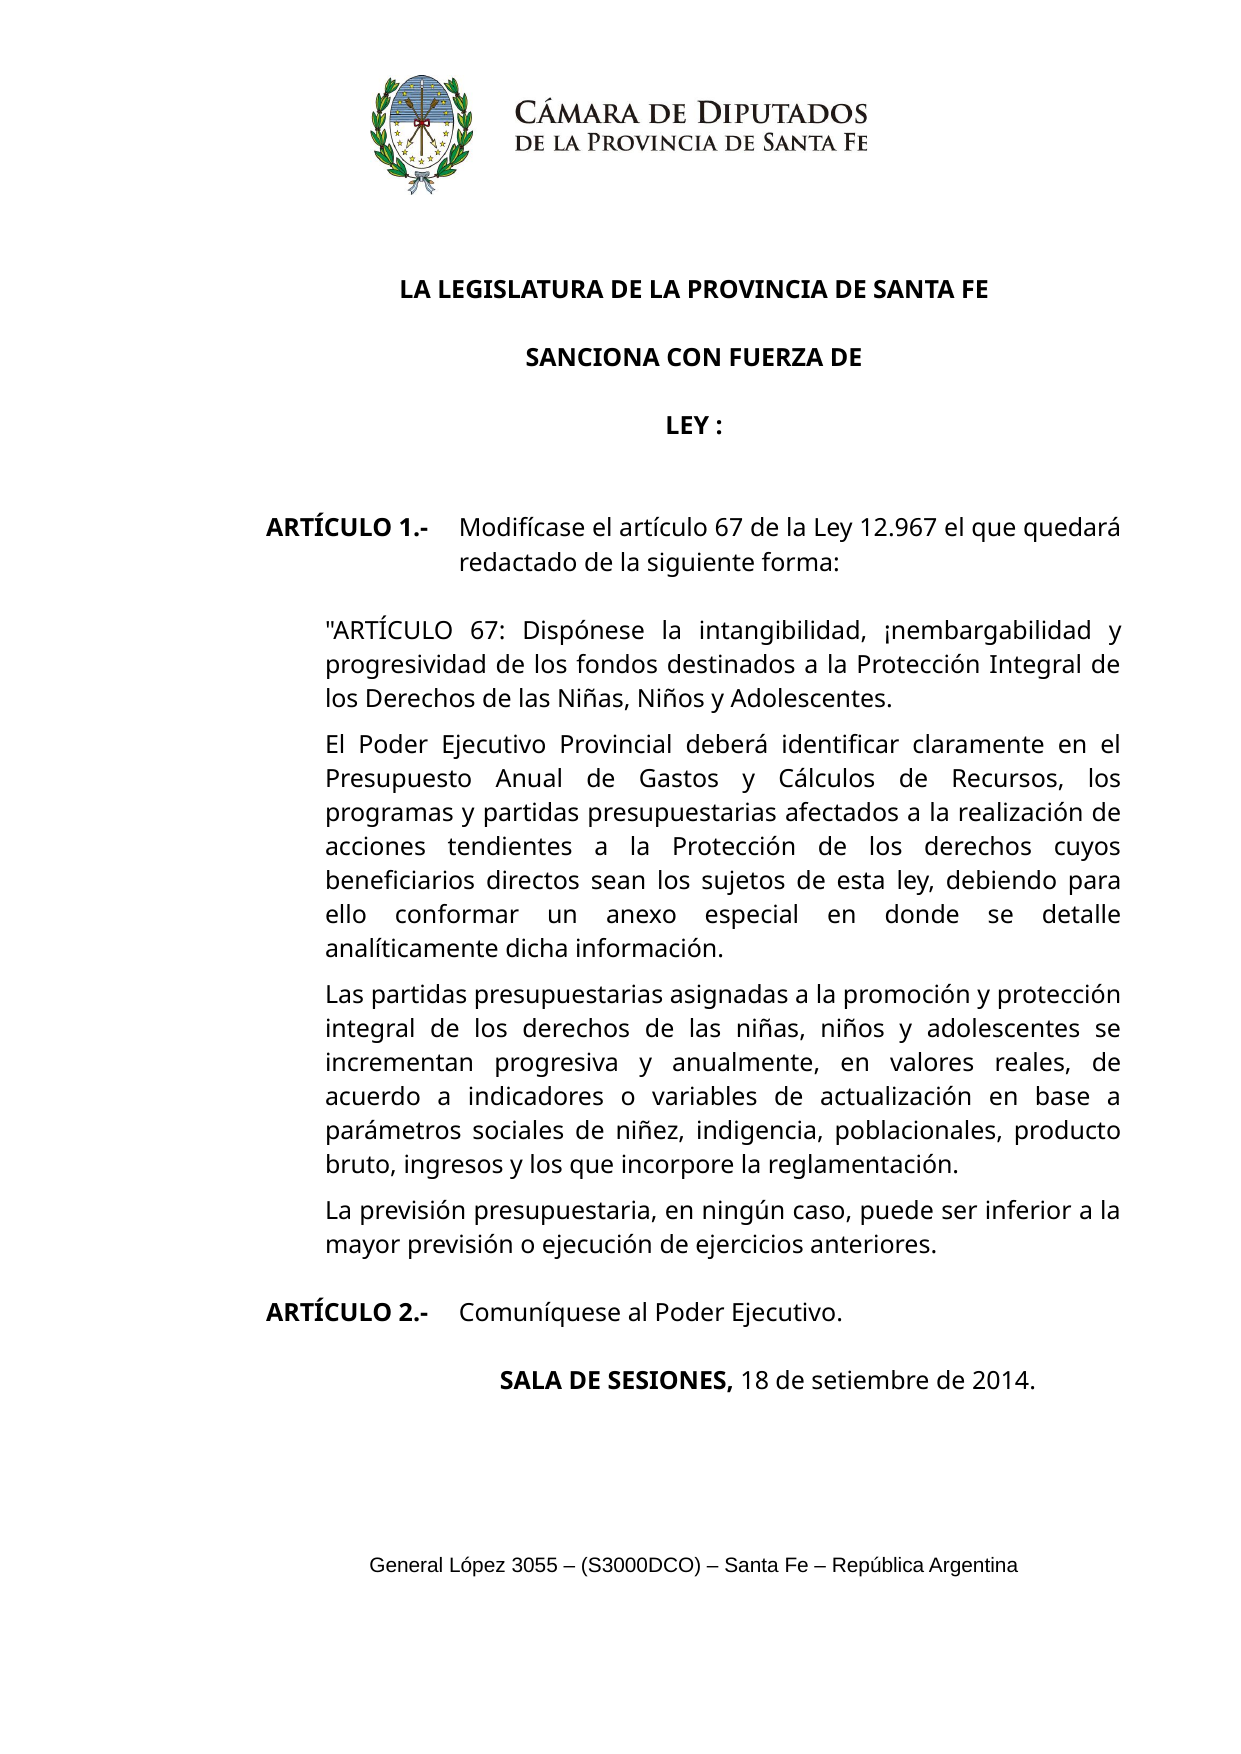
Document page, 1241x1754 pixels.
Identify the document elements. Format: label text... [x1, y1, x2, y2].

text La previsión presupuestaria, en ningún caso, puede ser inferior a la mayor previsión o ejecución de ejercicios anteriores. [325, 1193, 1122, 1261]
text El Poder Ejecutivo Provincial deberá identificar claramente en el Presupuesto Anual de Gastos y Cálculos de Recursos, los programas y partidas presupuestarias afectados a la realización de acciones tendientes a la Protección de los derechos cuyos beneficiarios directos sean los sujetos de esta ley, debiendo para ello conformar un anexo especial en donde se detalle analíticamente dicha información. [325, 726, 1122, 965]
text Las partidas presupuestarias asignadas a la promoción y protección integral de los derechos de las niñas, niños y adolescentes se incrementan progresiva y anualmente, en valores reales, de acuerdo a indicadores o variables de actualización en base a parámetros sociales de niñez, indigencia, poblacionales, producto bruto, ingresos y los que incorpore la reglamentación. [325, 976, 1122, 1181]
text LA LEGISLATURA DE LA PROVINCIA DE SANTA FE [266, 272, 1122, 306]
text Comuníquese al Poder Ejecutivo. [458, 1295, 1122, 1329]
table_header ARTÍCULO 2.- [266, 1295, 458, 1345]
text "ARTÍCULO 67: Dispónese la intangibilidad, ¡nembargabilidad y progresividad de los fondos destinados a la Protección Integral de los Derechos de las Niñas, Niños y Adolescentes. [325, 612, 1122, 714]
picture [370, 75, 868, 199]
table_header ARTÍCULO 1.- [266, 510, 458, 560]
text SALA DE SESIONES, 18 de setiembre de 2014. [266, 1363, 1122, 1397]
text Modifícase el artículo 67 de la Ley 12.967 el que quedará redactado de la siguiente forma: [266, 510, 1122, 578]
text LEY : [266, 408, 1122, 442]
text SANCIONA CON FUERZA DE [266, 340, 1122, 374]
